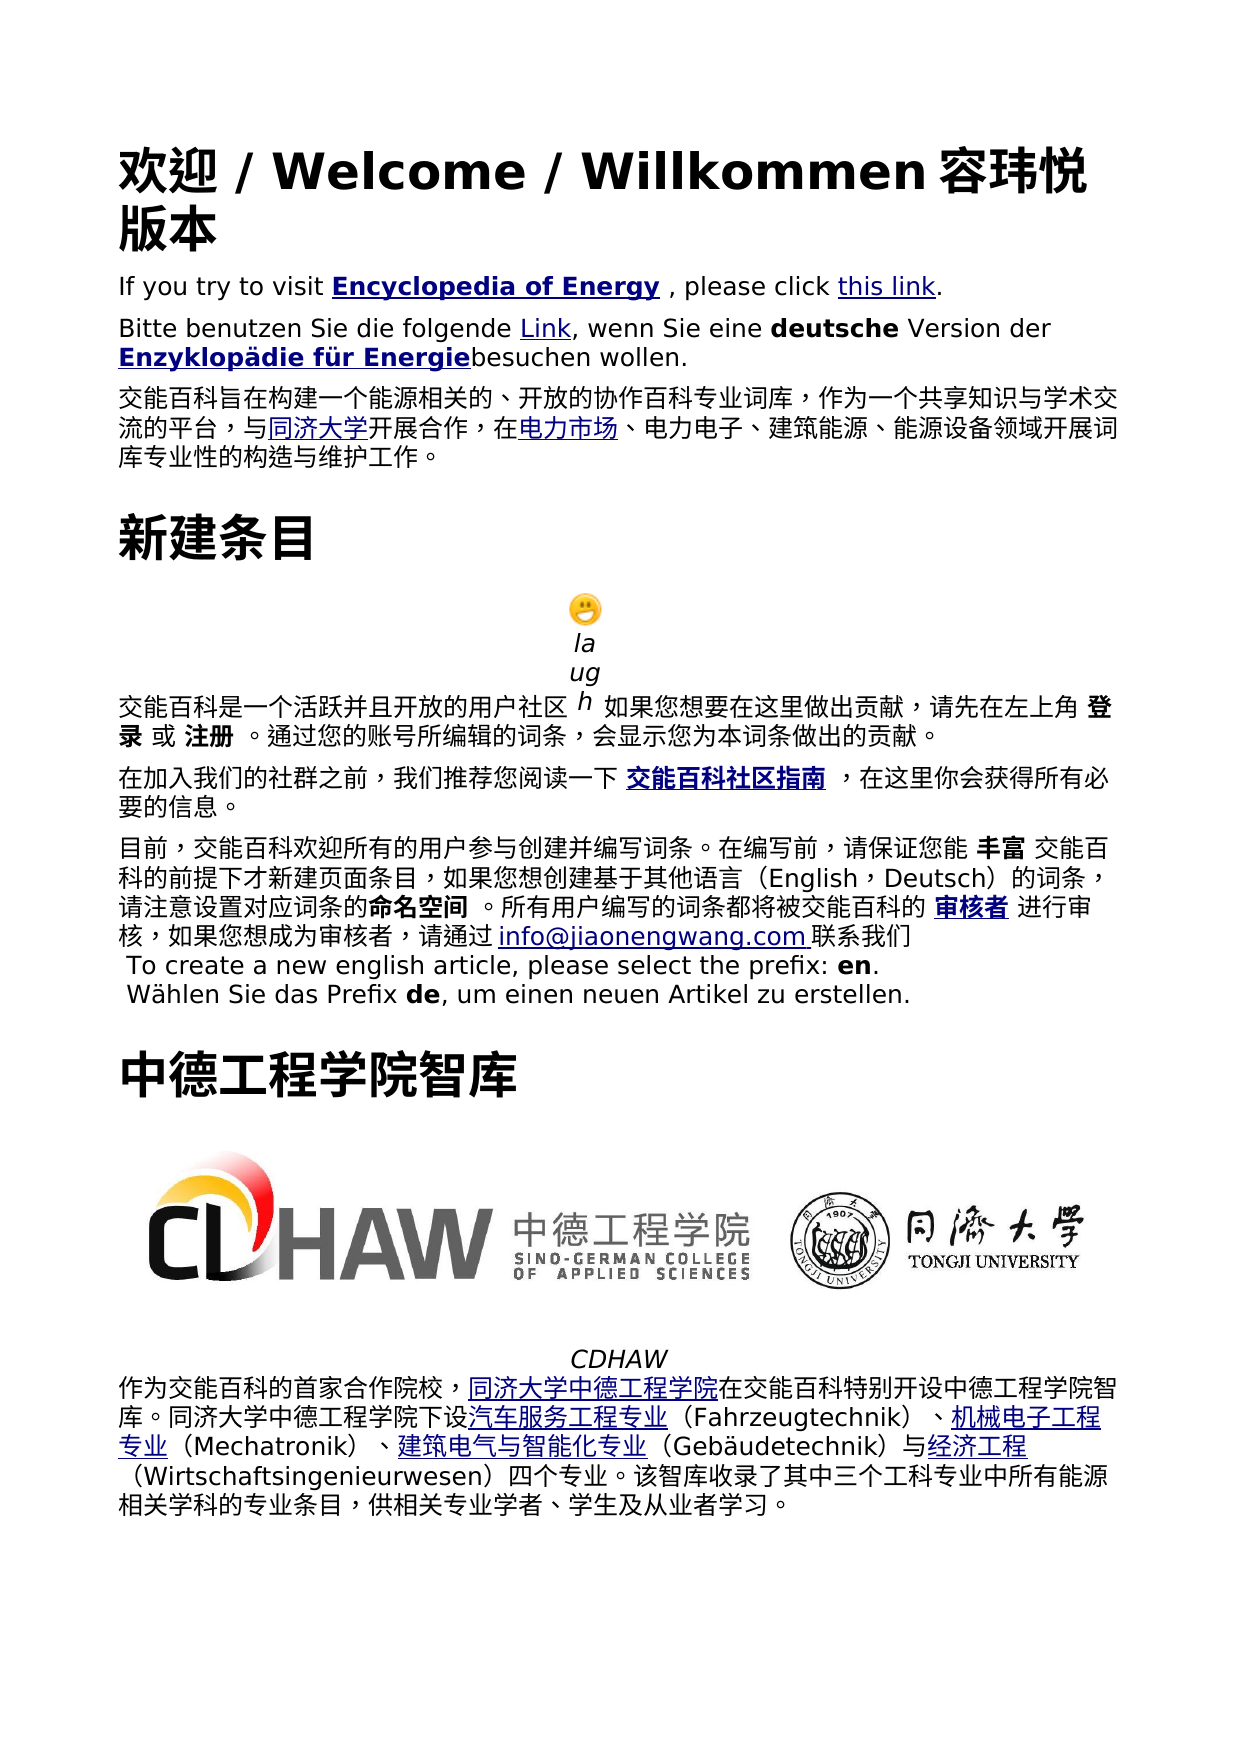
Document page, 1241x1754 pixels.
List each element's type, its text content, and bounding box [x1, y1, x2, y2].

subtitle 中德工程学院智库 [118, 1047, 1122, 1105]
text 目前，交能百科欢迎所有的用户参与创建并编写词条。在编写前，请保证您能 丰富 交能百科的前提下才新建页面条目，如果您想创建基于其他语言（English，Deutsch）的词条，请注意设置对应词条的命名空间 。所有用户编写的词条都将被交能百科的 审核者 进行审核，如果您想成为审核者，请通过info@jiaonengwang.com联系我们 To create a new english article, please select the prefix: en. Wählen Sie das Prefix de, um einen neuen Artikel zu erstellen. [118, 835, 1122, 1010]
text Bitte benutzen Sie die folgende Link, wenn Sie eine deutsche Version der Enzyklopädie für Energiebesuchen wollen. [118, 314, 1122, 372]
subtitle 欢迎 / Welcome / Willkommen容玮悦版本 [118, 143, 1122, 259]
text 作为交能百科的首家合作院校，同济大学中德工程学院在交能百科特别开设中德工程学院智库。同济大学中德工程学院下设汽车服务工程专业（Fahrzeugtechnik）、机械电子工程专业（Mechatronik）、建筑电气与智能化专业（Gebäudetechnik）与经济工程（Wirtschaftsingenieurwesen）四个专业。该智库收录了其中三个工科专业中所有能源相关学科的专业条目，供相关专业学者、学生及从业者学习。 [118, 1374, 1122, 1578]
text If you try to visit Encyclopedia of Energy , please click this link. [118, 272, 1122, 301]
text 交能百科是一个活跃并且开放的用户社区如果您想要在这里做出贡献，请先在左上角 登录 或 注册 。通过您的账号所编辑的词条，会显示您为本词条做出的贡献。 [118, 580, 1122, 751]
text laugh [568, 629, 604, 716]
picture [568, 592, 604, 629]
text CDHAW [118, 1345, 1122, 1374]
text 在加入我们的社群之前，我们推荐您阅读一下 交能百科社区指南 ，在这里你会获得所有必要的信息。 [118, 764, 1122, 822]
picture [118, 1117, 1123, 1345]
text 交能百科旨在构建一个能源相关的、开放的协作百科专业词库，作为一个共享知识与学术交流的平台，与同济大学开展合作，在电力市场、电力电子、建筑能源、能源设备领域开展词库专业性的构造与维护工作。 [118, 384, 1122, 472]
subtitle 新建条目 [118, 509, 1122, 568]
